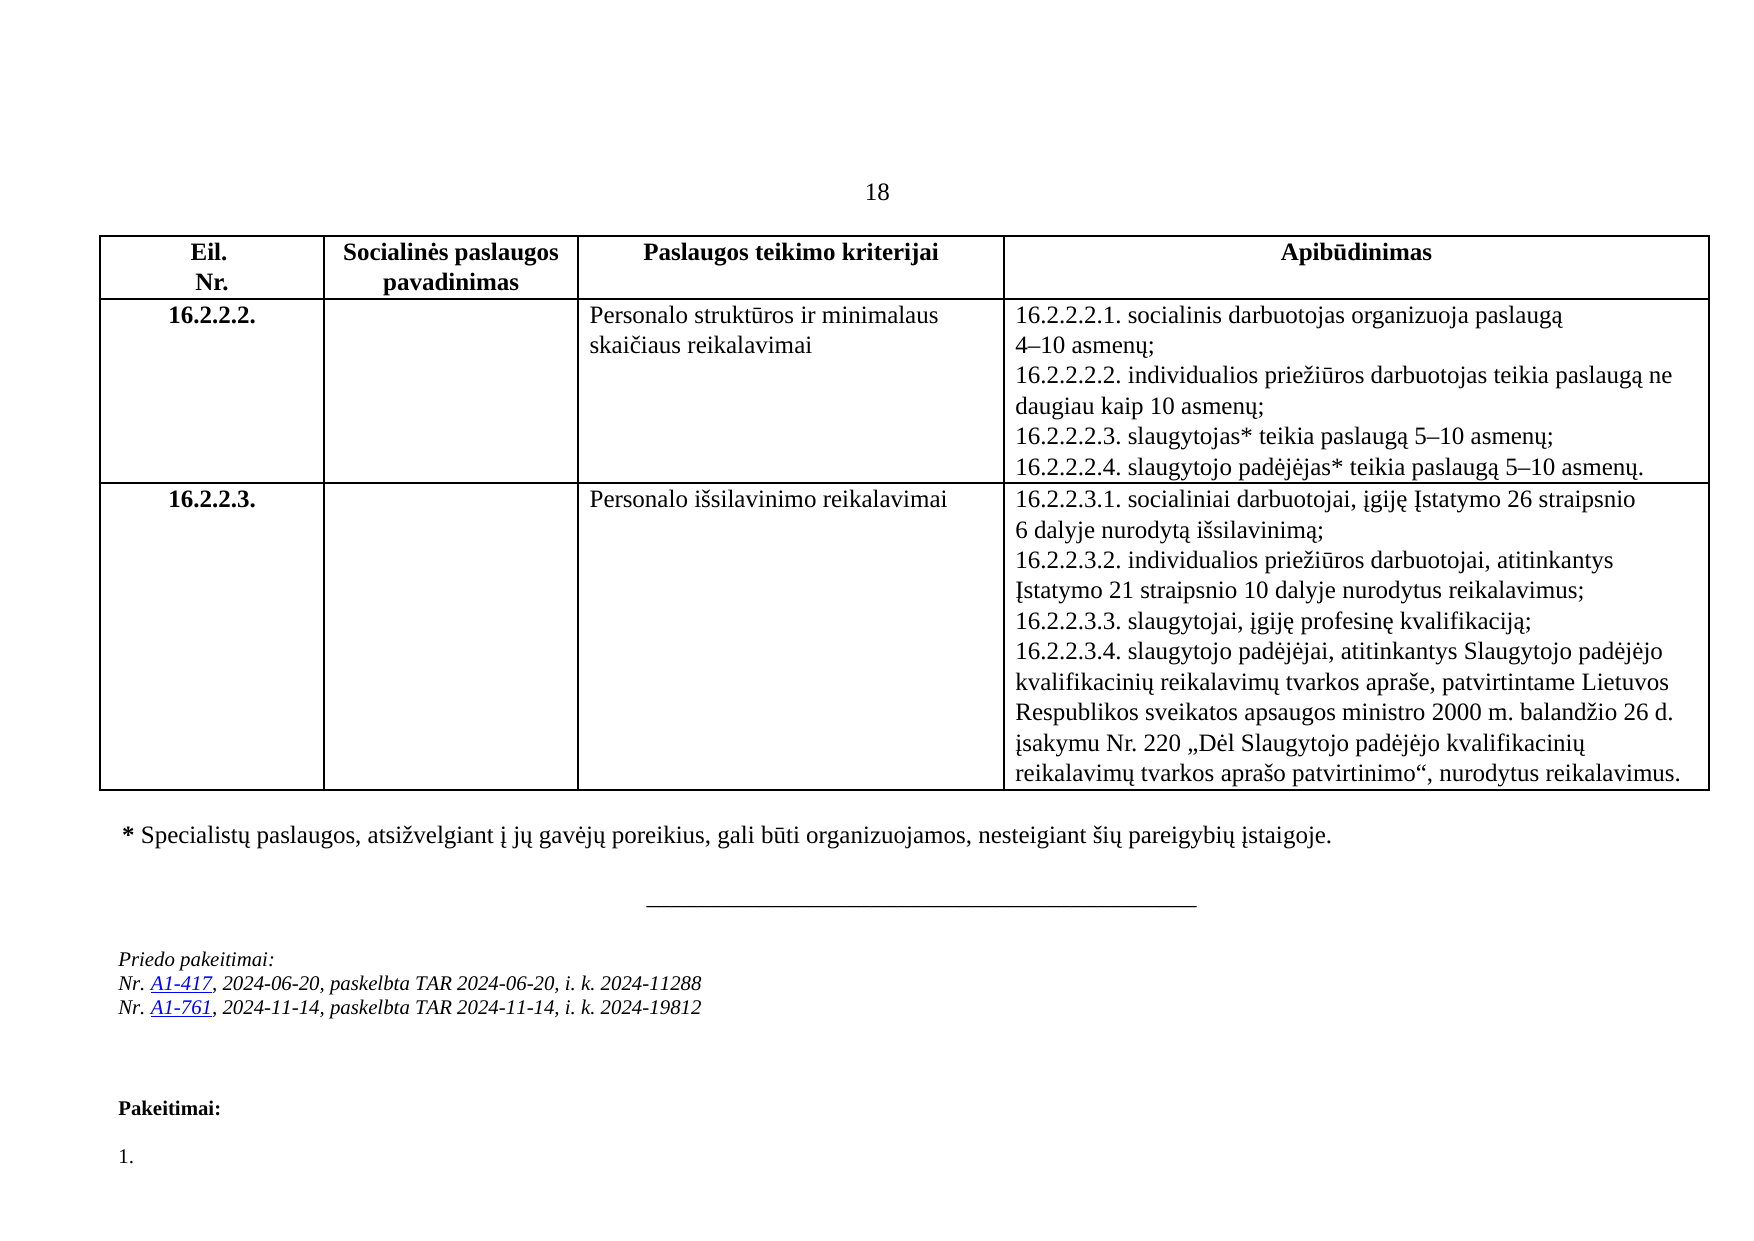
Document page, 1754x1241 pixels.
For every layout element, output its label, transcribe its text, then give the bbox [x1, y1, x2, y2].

table_cell [1710, 298, 1719, 482]
table_header Paslaugos teikimo kriterijai [579, 237, 1003, 298]
table_cell [325, 300, 577, 482]
table_cell [1004, 791, 1024, 820]
table_cell [324, 791, 328, 820]
text Pakeitimai: [118, 1096, 1636, 1120]
text Nr. A1-761, 2024-11-14, paskelbta TAR 2024-11-14, i. k. 2024-19812 [118, 995, 1636, 1019]
table_cell [329, 791, 578, 820]
table_cell [1024, 791, 1709, 820]
table_header [1710, 235, 1719, 298]
table_cell 16.2.2.3. [101, 484, 323, 788]
table_cell [1709, 789, 1719, 820]
table_cell [578, 791, 583, 820]
table_header Eil. Nr. [101, 237, 323, 298]
table_cell [100, 791, 324, 820]
table_cell Personalo struktūros ir minimalaus skaičiaus reikalavimai [579, 300, 1003, 482]
table_cell [1710, 482, 1719, 788]
text * Specialistų paslaugos, atsižvelgiant į jų gavėjų poreikius, gali būti organizuojamos, nesteigiant šių pareigybių įstaigoje. [59, 820, 1636, 848]
table_header Apibūdinimas [1005, 237, 1708, 298]
text Priedo pakeitimai: [118, 947, 1636, 971]
table_cell [583, 791, 1004, 820]
table_cell 16.2.2.2. [101, 300, 323, 482]
text Nr. A1-417, 2024-06-20, paskelbta TAR 2024-06-20, i. k. 2024-11288 [118, 971, 1636, 995]
text 1. [118, 1144, 1636, 1168]
table_header Socialinės paslaugos pavadinimas [325, 237, 577, 298]
table_cell Personalo išsilavinimo reikalavimai [579, 484, 1003, 788]
table_cell 16.2.2.2.1. socialinis darbuotojas organizuoja paslaugą 4–10 asmenų; 16.2.2.2.2. individualios priežiūros darbuotojas teikia paslaugą ne daugiau kaip 10 asmenų; 16.2.2.2.3. slaugytojas* teikia paslaugą 5–10 asmenų; 16.2.2.2.4. slaugytojo padėjėjas* teikia paslaugą 5–10 asmenų. [1005, 300, 1708, 482]
table_cell 16.2.2.3.1. socialiniai darbuotojai, įgiję Įstatymo 26 straipsnio 6 dalyje nurodytą išsilavinimą; 16.2.2.3.2. individualios priežiūros darbuotojai, atitinkantys Įstatymo 21 straipsnio 10 dalyje nurodytus reikalavimus; 16.2.2.3.3. slaugytojai, įgiję profesinę kvalifikaciją; 16.2.2.3.4. slaugytojo padėjėjai, atitinkantys Slaugytojo padėjėjo kvalifikacinių reikalavimų tvarkos apraše, patvirtintame Lietuvos Respublikos sveikatos apsaugos ministro 2000 m. balandžio 26 d. įsakymu Nr. 220 „Dėl Slaugytojo padėjėjo kvalifikacinių reikalavimų tvarkos aprašo patvirtinimo“, nurodytus reikalavimus. [1005, 484, 1708, 788]
text ____________________________________________ [118, 881, 1636, 909]
table_cell [325, 484, 577, 788]
